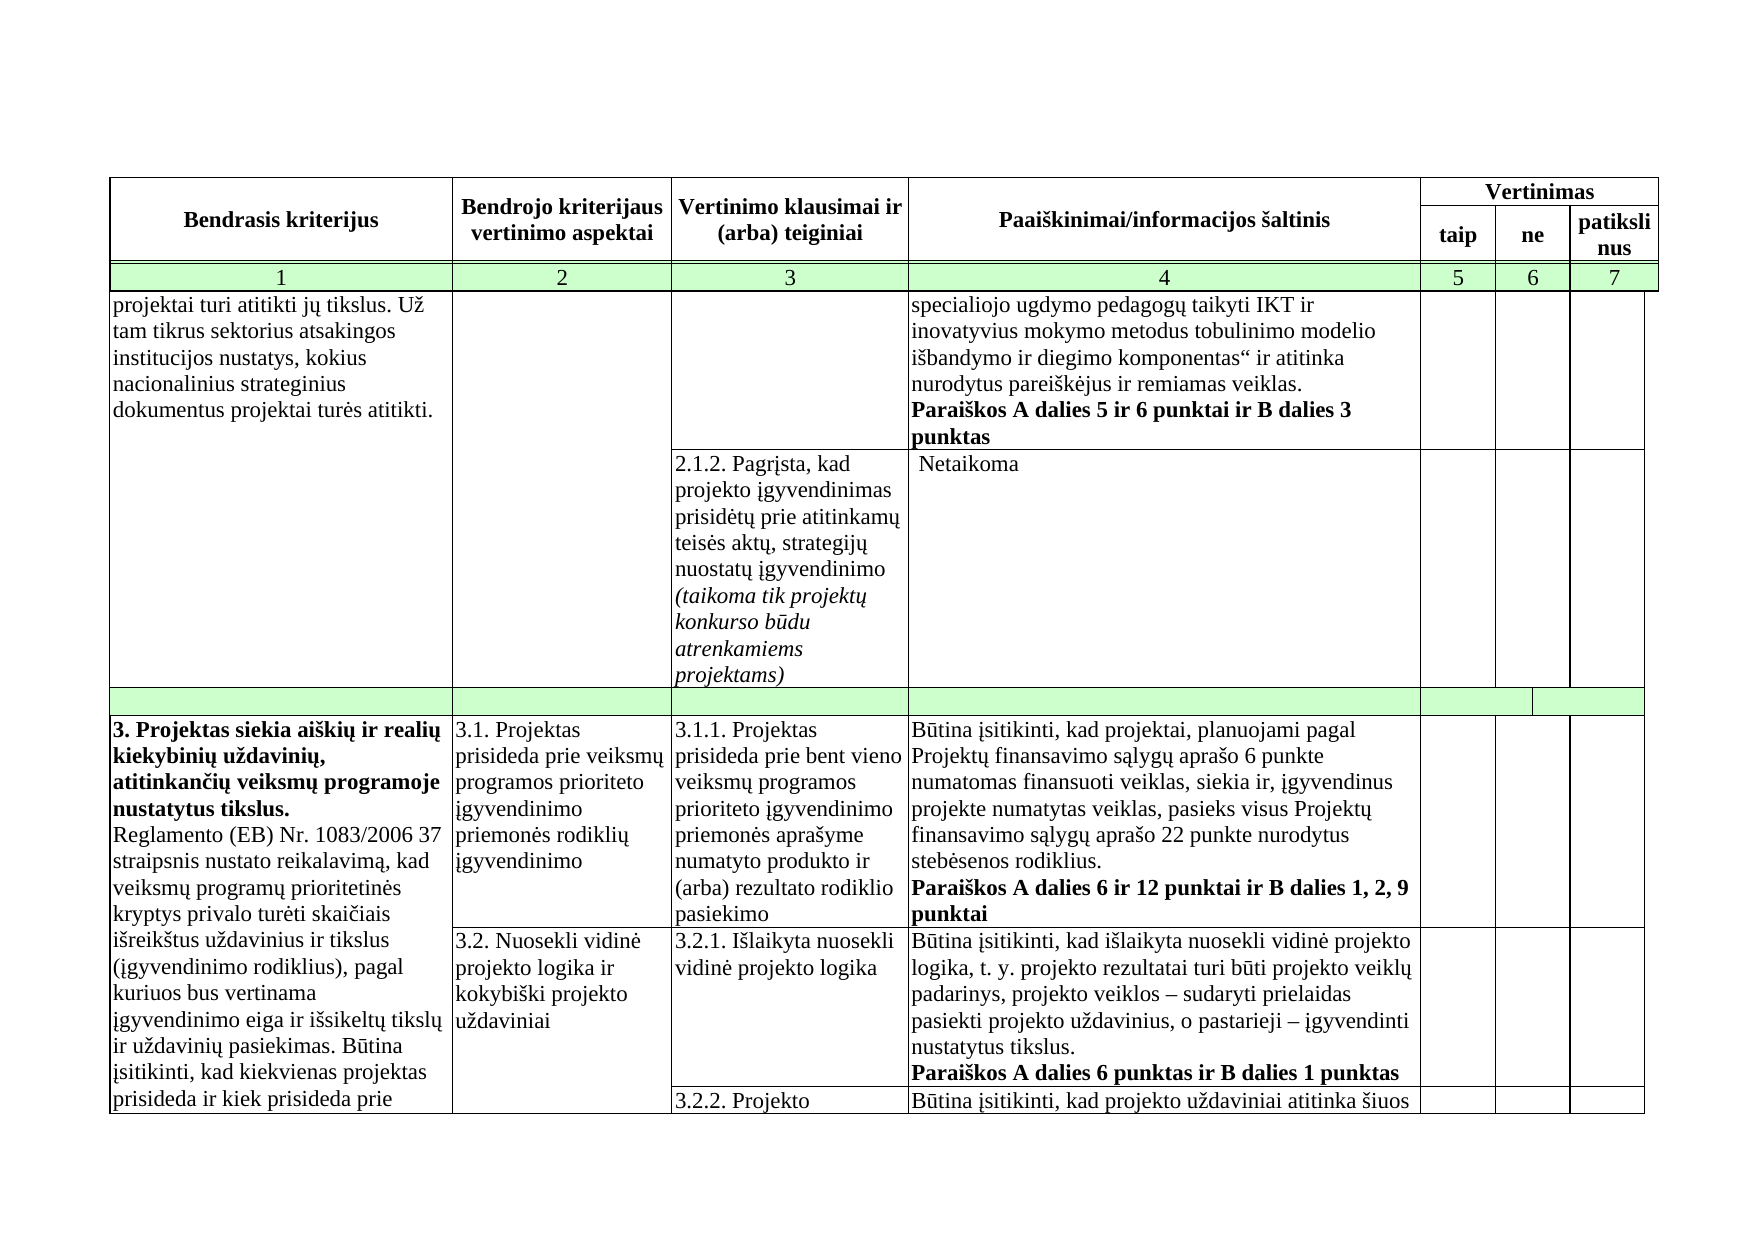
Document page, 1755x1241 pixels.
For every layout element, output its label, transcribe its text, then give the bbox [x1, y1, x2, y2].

table_cell 6 [1496, 264, 1569, 290]
table_cell [909, 688, 1420, 715]
table_cell [1496, 450, 1569, 687]
table_cell 7 [1571, 264, 1658, 290]
table_cell 3.2.1. Išlaikyta nuosekli vidinė projekto logika [672, 928, 908, 1086]
table_header Bendrasis kriterijus [111, 178, 452, 260]
table_header Vertinimas [1421, 178, 1658, 204]
table_cell [110, 688, 452, 715]
table_cell 3. Projektas siekia aiškių ir realių kiekybinių uždavinių, atitinkančių veiksmų programoje nustatytus tikslus. Reglamento (EB) Nr. 1083/2006 37 straipsnis nustato reikalavimą, kad veiksmų programų prioritetinės kryptys privalo turėti skaičiais išreikštus uždavinius ir tikslus (įgyvendinimo rodiklius), pagal kuriuos bus vertinama įgyvendinimo eiga ir išsikeltų tikslų ir uždavinių pasiekimas. Būtina įsitikinti, kad kiekvienas projektas prisideda ir kiek prisideda prie [111, 716, 452, 1113]
table_cell [1645, 292, 1658, 449]
table_cell Būtina įsitikinti, kad projekto uždaviniai atitinka šiuos [909, 1087, 1420, 1113]
table_header Paaiškinimai/informacijos šaltinis [909, 178, 1420, 260]
table_cell [1421, 928, 1495, 1086]
table_cell [1496, 928, 1569, 1086]
table_cell [453, 292, 671, 687]
table_cell 3.1.1. Projektas prisideda prie bent vieno veiksmų programos prioriteto įgyvendinimo priemonės aprašyme numatyto produkto ir (arba) rezultato rodiklio pasiekimo [672, 716, 908, 927]
table_header Vertinimo klausimai ir (arba) teiginiai [672, 178, 908, 260]
table_cell [453, 688, 671, 715]
table_cell ne [1496, 206, 1569, 260]
table_cell [1571, 450, 1644, 687]
table_cell [1421, 292, 1495, 449]
table_cell 4 [909, 264, 1420, 290]
table_cell [1571, 716, 1644, 927]
table_cell [1571, 1087, 1644, 1113]
table_cell [1645, 715, 1658, 927]
table_cell patikslinus [1571, 206, 1658, 260]
table_cell taip [1421, 206, 1495, 260]
table_cell 2.1.2. Pagrįsta, kad projekto įgyvendinimas prisidėtų prie atitinkamų teisės aktų, strategijų nuostatų įgyvendinimo (taikoma tik projektų konkurso būdu atrenkamiems projektams) [672, 450, 908, 687]
table_cell 3.1. Projektas prisideda prie veiksmų programos prioriteto įgyvendinimo priemonės rodiklių įgyvendinimo [453, 716, 671, 927]
table_cell 5 [1421, 264, 1495, 290]
table_cell 2 [453, 264, 671, 290]
table_cell Būtina įsitikinti, kad projektai, planuojami pagal Projektų finansavimo sąlygų aprašo 6 punkte numatomas finansuoti veiklas, siekia ir, įgyvendinus projekte numatytas veiklas, pasieks visus Projektų finansavimo sąlygų aprašo 22 punkte nurodytus stebėsenos rodiklius. Paraiškos A dalies 6 ir 12 punktai ir B dalies 1, 2, 9 punktai [909, 716, 1420, 927]
table_cell [1645, 1086, 1658, 1113]
table_cell [1645, 449, 1658, 687]
table_cell [1496, 292, 1569, 449]
table_cell [1496, 716, 1569, 927]
table_cell [1421, 450, 1495, 687]
table_cell [1645, 687, 1658, 715]
table_cell 3.2.2. Projekto [672, 1087, 908, 1113]
table_cell projektai turi atitikti jų tikslus. Už tam tikrus sektorius atsakingos institucijos nustatys, kokius nacionalinius strateginius dokumentus projektai turės atitikti. [110, 292, 452, 687]
table_cell 3 [672, 264, 908, 290]
table_cell [1571, 928, 1644, 1086]
table_cell [1421, 716, 1495, 927]
table_cell [1571, 292, 1644, 449]
table_cell 1 [111, 264, 452, 290]
table_cell 3.2. Nuosekli vidinė projekto logika ir kokybiški projekto uždaviniai [453, 928, 671, 1113]
table_header Bendrojo kriterijaus vertinimo aspektai [453, 178, 671, 260]
table_cell [1533, 688, 1644, 715]
table_cell Būtina įsitikinti, kad išlaikyta nuosekli vidinė projekto logika, t. y. projekto rezultatai turi būti projekto veiklų padarinys, projekto veiklos – sudaryti prielaidas pasiekti projekto uždavinius, o pastarieji – įgyvendinti nustatytus tikslus. Paraiškos A dalies 6 punktas ir B dalies 1 punktas [909, 928, 1420, 1086]
table_cell Netaikoma [909, 450, 1420, 687]
table_cell [1496, 1087, 1569, 1113]
table_cell [672, 292, 908, 449]
table_cell [1645, 927, 1658, 1086]
table_cell [1421, 688, 1532, 715]
table_cell [672, 688, 908, 715]
table_cell specialiojo ugdymo pedagogų taikyti IKT ir inovatyvius mokymo metodus tobulinimo modelio išbandymo ir diegimo komponentas“ ir atitinka nurodytus pareiškėjus ir remiamas veiklas. Paraiškos A dalies 5 ir 6 punktai ir B dalies 3 punktas [909, 292, 1420, 449]
table_cell [1421, 1087, 1495, 1113]
